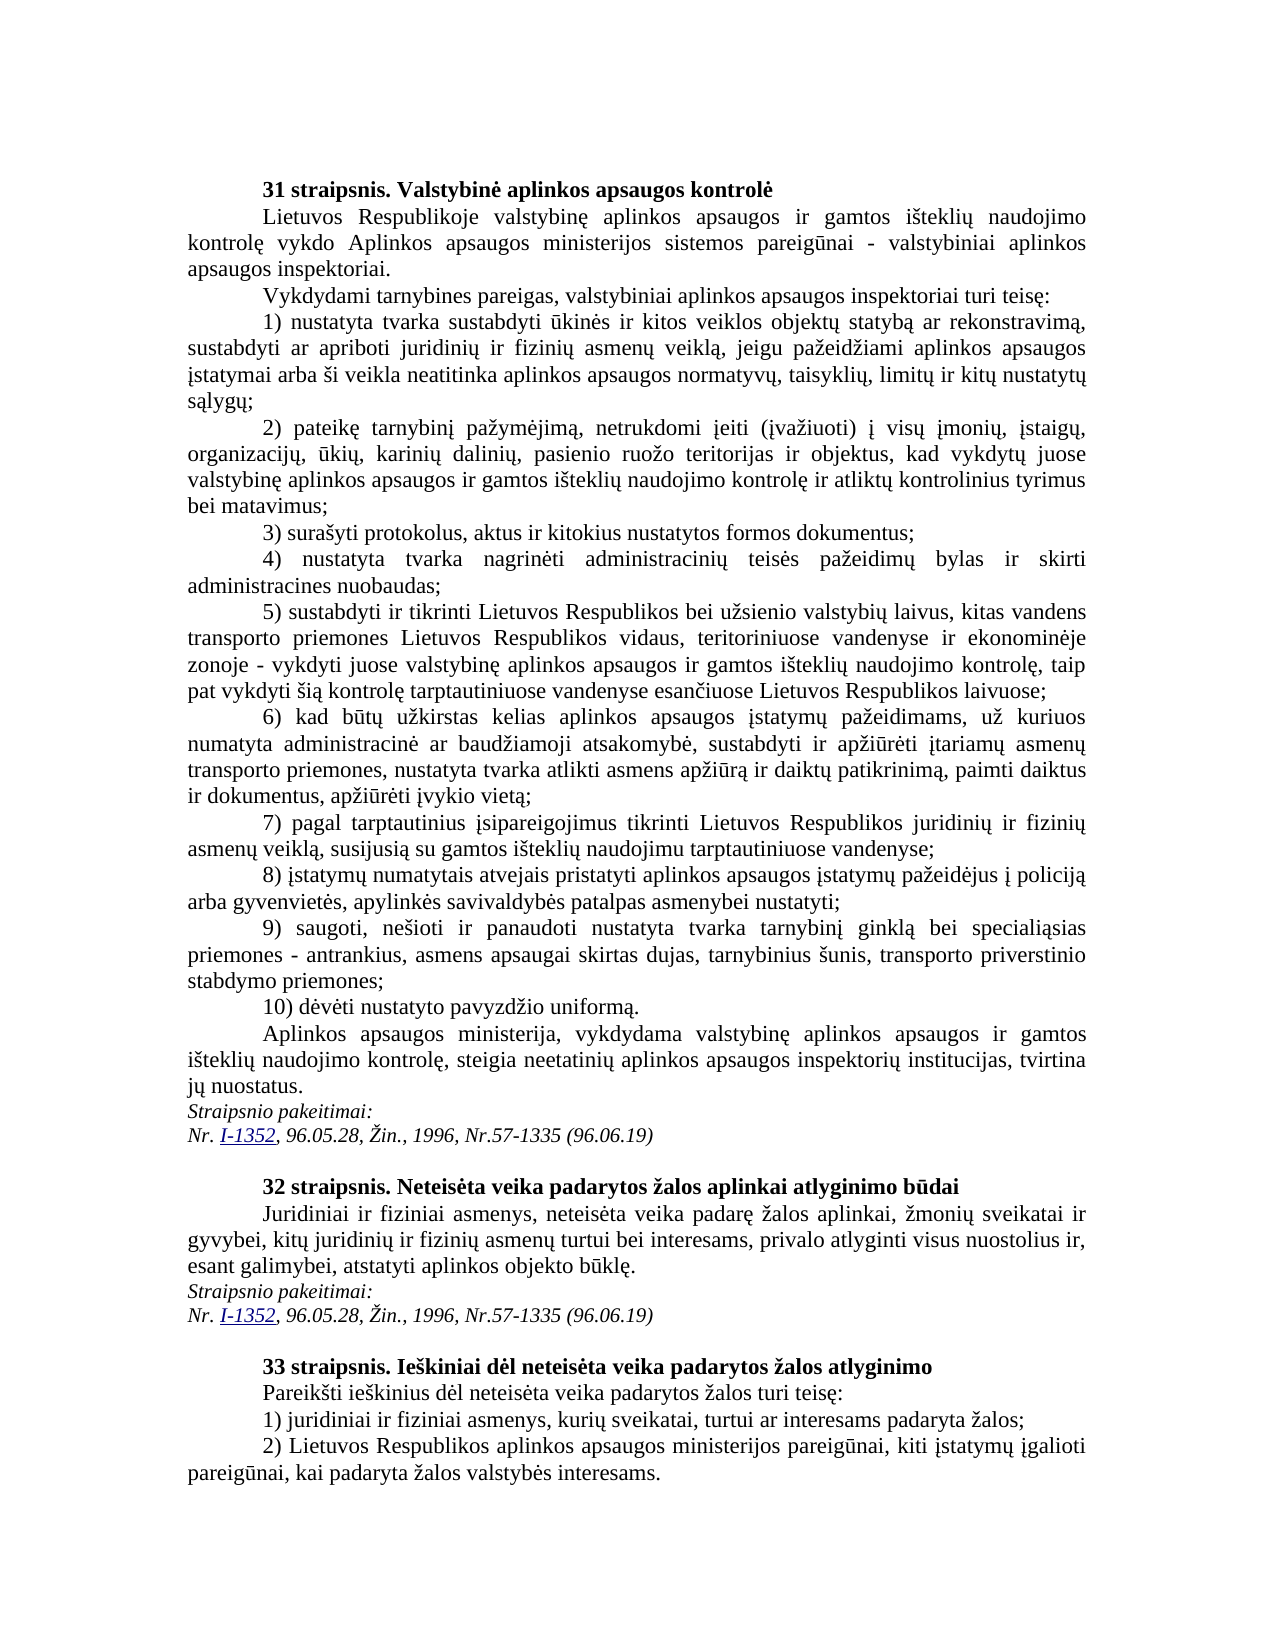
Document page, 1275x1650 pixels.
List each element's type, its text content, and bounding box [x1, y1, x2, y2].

text 1) nustatyta tvarka sustabdyti ūkinės ir kitos veiklos objektų statybą ar rekonstravimą, sustabdyti ar apriboti juridinių ir fizinių asmenų veiklą, jeigu pažeidžiami aplinkos apsaugos įstatymai arba ši veikla neatitinka aplinkos apsaugos normatyvų, taisyklių, limitų ir kitų nustatytų sąlygų; [187, 308, 1087, 413]
text 2) pateikę tarnybinį pažymėjimą, netrukdomi įeiti (įvažiuoti) į visų įmonių, įstaigų, organizacijų, ūkių, karinių dalinių, pasienio ruožo teritorijas ir objektus, kad vykdytų juose valstybinę aplinkos apsaugos ir gamtos išteklių naudojimo kontrolę ir atliktų kontrolinius tyrimus bei matavimus; [187, 413, 1087, 519]
text 4) nustatyta tvarka nagrinėti administracinių teisės pažeidimų bylas ir skirti administracines nuobaudas; [187, 545, 1087, 598]
text 7) pagal tarptautinius įsipareigojimus tikrinti Lietuvos Respublikos juridinių ir fizinių asmenų veiklą, susijusią su gamtos išteklių naudojimu tarptautiniuose vandenyse; [187, 809, 1087, 862]
text Pareikšti ieškinius dėl neteisėta veika padarytos žalos turi teisę: [187, 1379, 1087, 1406]
text 32 straipsnis. Neteisėta veika padarytos žalos aplinkai atlyginimo būdai [187, 1173, 1087, 1199]
text Juridiniai ir fiziniai asmenys, neteisėta veika padarę žalos aplinkai, žmonių sveikatai ir gyvybei, kitų juridinių ir fizinių asmenų turtui bei interesams, privalo atlyginti visus nuostolius ir, esant galimybei, atstatyti aplinkos objekto būklę. [187, 1199, 1087, 1279]
text 8) įstatymų numatytais atvejais pristatyti aplinkos apsaugos įstatymų pažeidėjus į policiją arba gyvenvietės, apylinkės savivaldybės patalpas asmenybei nustatyti; [187, 862, 1087, 914]
text 33 straipsnis. Ieškiniai dėl neteisėta veika padarytos žalos atlyginimo [187, 1353, 1087, 1379]
text Aplinkos apsaugos ministerija, vykdydama valstybinę aplinkos apsaugos ir gamtos išteklių naudojimo kontrolę, steigia neetatinių aplinkos apsaugos inspektorių institucijas, tvirtina jų nuostatus. [187, 1020, 1087, 1099]
text 31 straipsnis. Valstybinė aplinkos apsaugos kontrolė [187, 176, 1087, 203]
text Straipsnio pakeitimai: [187, 1279, 1087, 1303]
text 10) dėvėti nustatyto pavyzdžio uniformą. [187, 993, 1087, 1020]
text 1) juridiniai ir fiziniai asmenys, kurių sveikatai, turtui ar interesams padaryta žalos; [187, 1406, 1087, 1432]
text Nr. I-1352, 96.05.28, Žin., 1996, Nr.57-1335 (96.06.19) [187, 1123, 1087, 1147]
text 3) surašyti protokolus, aktus ir kitokius nustatytos formos dokumentus; [187, 519, 1087, 545]
text 5) sustabdyti ir tikrinti Lietuvos Respublikos bei užsienio valstybių laivus, kitas vandens transporto priemones Lietuvos Respublikos vidaus, teritoriniuose vandenyse ir ekonominėje zonoje - vykdyti juose valstybinę aplinkos apsaugos ir gamtos išteklių naudojimo kontrolę, taip pat vykdyti šią kontrolę tarptautiniuose vandenyse esančiuose Lietuvos Respublikos laivuose; [187, 598, 1087, 703]
text Vykdydami tarnybines pareigas, valstybiniai aplinkos apsaugos inspektoriai turi teisę: [187, 282, 1087, 308]
text Lietuvos Respublikoje valstybinę aplinkos apsaugos ir gamtos išteklių naudojimo kontrolę vykdo Aplinkos apsaugos ministerijos sistemos pareigūnai - valstybiniai aplinkos apsaugos inspektoriai. [187, 203, 1087, 282]
text 2) Lietuvos Respublikos aplinkos apsaugos ministerijos pareigūnai, kiti įstatymų įgalioti pareigūnai, kai padaryta žalos valstybės interesams. [187, 1432, 1087, 1485]
text Straipsnio pakeitimai: [187, 1099, 1087, 1123]
text 6) kad būtų užkirstas kelias aplinkos apsaugos įstatymų pažeidimams, už kuriuos numatyta administracinė ar baudžiamoji atsakomybė, sustabdyti ir apžiūrėti įtariamų asmenų transporto priemones, nustatyta tvarka atlikti asmens apžiūrą ir daiktų patikrinimą, paimti daiktus ir dokumentus, apžiūrėti įvykio vietą; [187, 703, 1087, 809]
text 9) saugoti, nešioti ir panaudoti nustatyta tvarka tarnybinį ginklą bei specialiąsias priemones - antrankius, asmens apsaugai skirtas dujas, tarnybinius šunis, transporto priverstinio stabdymo priemones; [187, 914, 1087, 993]
text Nr. I-1352, 96.05.28, Žin., 1996, Nr.57-1335 (96.06.19) [187, 1303, 1087, 1327]
